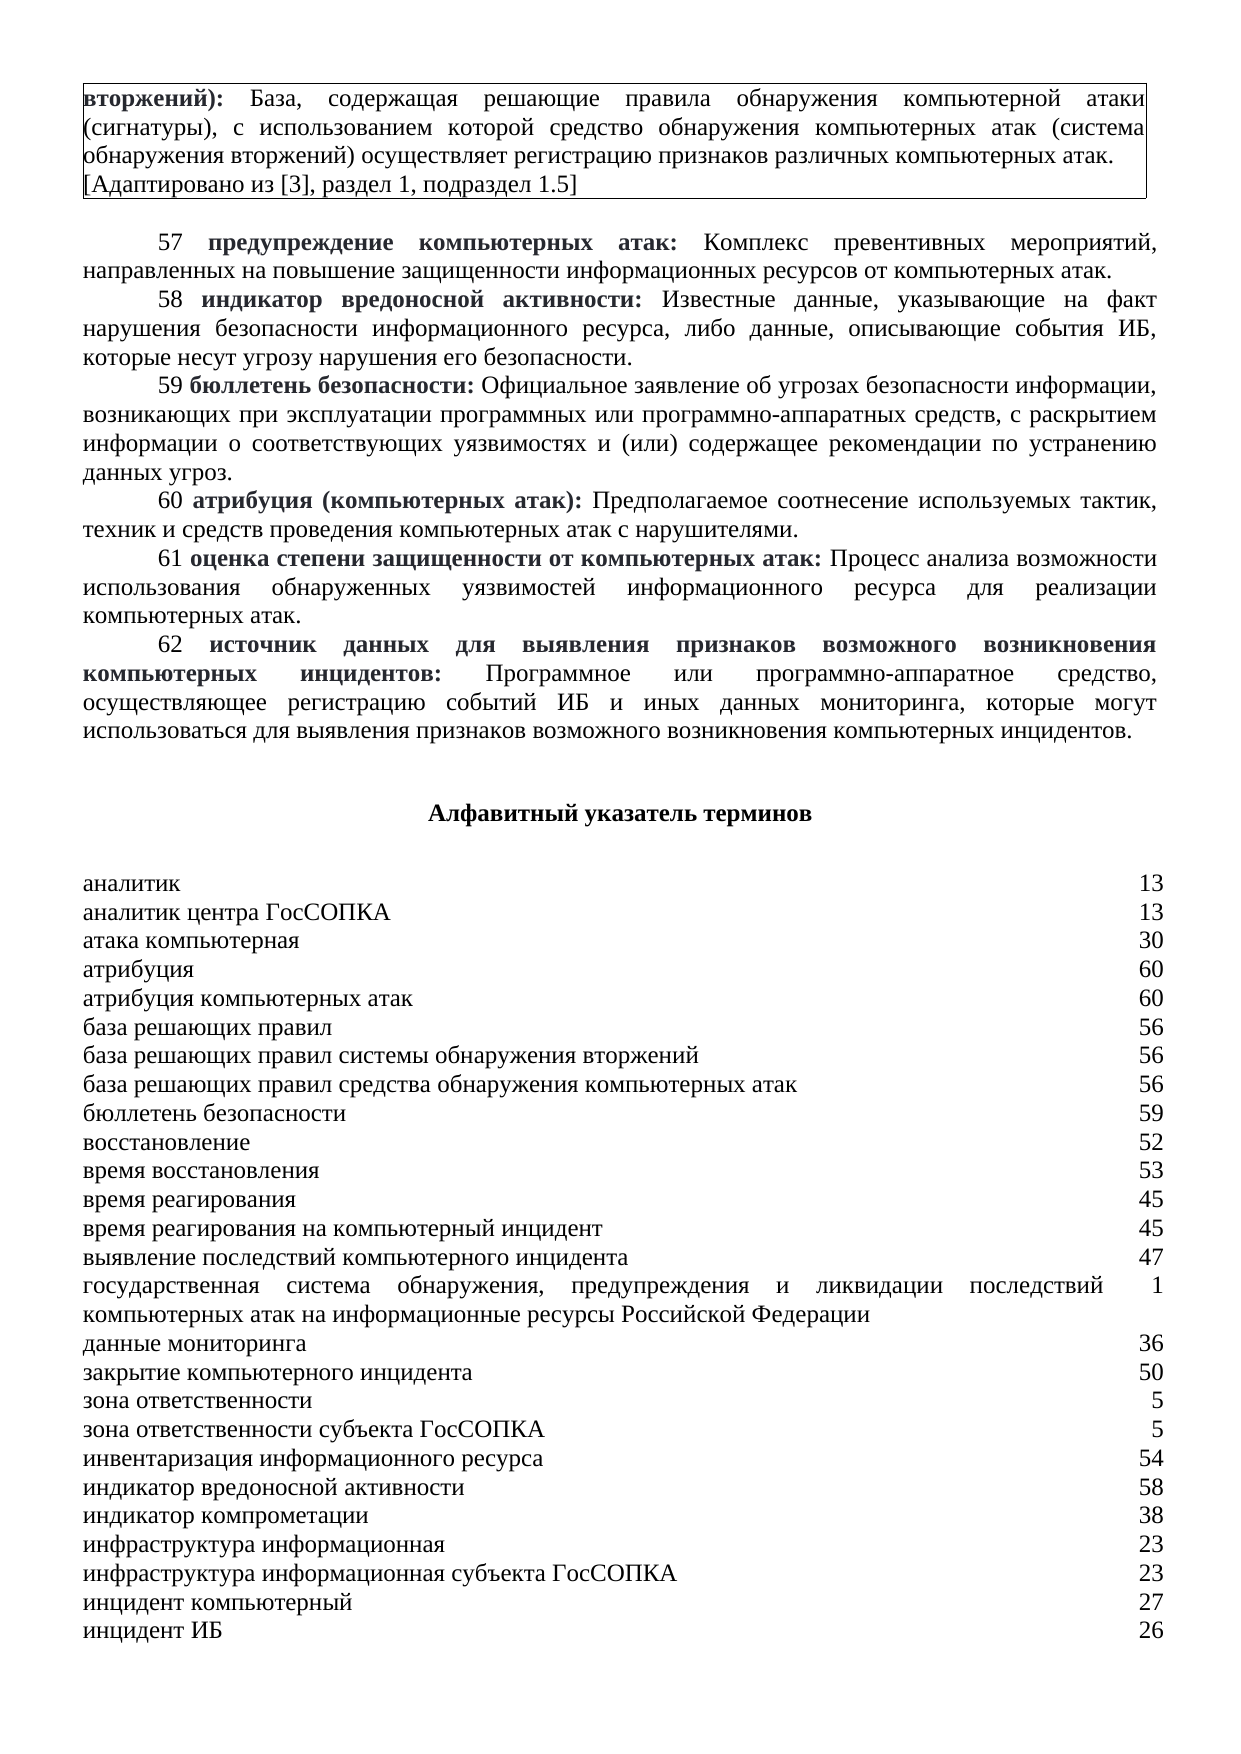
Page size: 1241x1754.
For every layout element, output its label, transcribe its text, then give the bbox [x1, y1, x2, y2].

table_cell данные мониторинга [83, 1328, 1104, 1357]
table_cell атрибуция [83, 954, 1104, 983]
table_cell бюллетень безопасности [83, 1098, 1104, 1127]
table_cell 5 [1104, 1385, 1163, 1414]
table_cell атака компьютерная [83, 925, 1104, 954]
text 59 бюллетень безопасности: Официальное заявление об угрозах безопасности информации, возникающих при эксплуатации программных или программно-аппаратных средств, с раскрытием информации о соответствующих уязвимостях и (или) содержащее рекомендации по устранению данных угроз. [83, 370, 1157, 485]
subtitle Алфавитный указатель терминов [83, 798, 1157, 827]
table_cell база решающих правил системы обнаружения вторжений [83, 1040, 1104, 1069]
table_cell 56 [1104, 1040, 1163, 1069]
table_cell аналитик центра ГосСОПКА [83, 897, 1104, 925]
table_cell 58 [1104, 1472, 1163, 1500]
table_cell 23 [1104, 1529, 1163, 1558]
table_cell 23 [1104, 1558, 1163, 1587]
table_cell 60 [1104, 954, 1163, 983]
text 60 атрибуция (компьютерных атак): Предполагаемое соотнесение используемых тактик, техник и средств проведения компьютерных атак с нарушителями. [83, 485, 1157, 543]
table_cell база решающих правил средства обнаружения компьютерных атак [83, 1069, 1104, 1098]
table_cell 56 [1104, 1069, 1163, 1098]
table_cell 27 [1104, 1587, 1163, 1615]
table_cell закрытие компьютерного инцидента [83, 1357, 1104, 1385]
table_cell 13 [1104, 897, 1163, 925]
table_cell 1 [1104, 1270, 1163, 1328]
table_cell государственная система обнаружения, предупреждения и ликвидации последствий компьютерных атак на информационные ресурсы Российской Федерации [83, 1270, 1104, 1328]
table_cell 30 [1104, 925, 1163, 954]
table_cell зона ответственности [83, 1385, 1104, 1414]
table_cell восстановление [83, 1127, 1104, 1155]
table_cell 56 [1104, 1012, 1163, 1040]
table_cell выявление последствий компьютерного инцидента [83, 1242, 1104, 1270]
table_cell инвентаризация информационного ресурса [83, 1443, 1104, 1472]
table_cell 60 [1104, 983, 1163, 1012]
table_header аналитик [83, 868, 1104, 897]
table_cell инцидент ИБ [83, 1615, 1104, 1644]
table_cell 50 [1104, 1357, 1163, 1385]
table_cell время восстановления [83, 1155, 1104, 1184]
table_cell 5 [1104, 1414, 1163, 1443]
table_cell 45 [1104, 1213, 1163, 1242]
table_cell база решающих правил [83, 1012, 1104, 1040]
table_cell инцидент компьютерный [83, 1587, 1104, 1615]
table_cell 53 [1104, 1155, 1163, 1184]
table_cell зона ответственности субъекта ГосСОПКА [83, 1414, 1104, 1443]
text 57 предупреждение компьютерных атак: Комплекс превентивных мероприятий, направленных на повышение защищенности информационных ресурсов от компьютерных атак. [83, 227, 1157, 284]
table_cell 47 [1104, 1242, 1163, 1270]
table_cell время реагирования на компьютерный инцидент [83, 1213, 1104, 1242]
table_cell 54 [1104, 1443, 1163, 1472]
table_cell 26 [1104, 1615, 1163, 1644]
table_cell 36 [1104, 1328, 1163, 1357]
table_cell индикатор компрометации [83, 1500, 1104, 1529]
table_cell индикатор вредоносной активности [83, 1472, 1104, 1500]
table_cell 59 [1104, 1098, 1163, 1127]
table_cell 52 [1104, 1127, 1163, 1155]
table_cell 38 [1104, 1500, 1163, 1529]
table_cell атрибуция компьютерных атак [83, 983, 1104, 1012]
table_cell инфраструктура информационная [83, 1529, 1104, 1558]
text 62 источник данных для выявления признаков возможного возникновения компьютерных инцидентов: Программное или программно-аппаратное средство, осуществляющее регистрацию событий ИБ и иных данных мониторинга, которые могут использоваться для выявления признаков возможного возникновения компьютерных инцидентов. [83, 629, 1157, 744]
table_cell инфраструктура информационная субъекта ГосСОПКА [83, 1558, 1104, 1587]
text 58 индикатор вредоносной активности: Известные данные, указывающие на факт нарушения безопасности информационного ресурса, либо данные, описывающие события ИБ, которые несут угрозу нарушения его безопасности. [83, 284, 1157, 370]
table_header вторжений): База, содержащая решающие правила обнаружения компьютерной атаки (сигнатуры), с использованием которой средство обнаружения компьютерных атак (система обнаружения вторжений) осуществляет регистрацию признаков различных компьютерных атак. [Адаптировано из [3], раздел 1, подраздел 1.5] [84, 84, 1146, 198]
table_cell 45 [1104, 1184, 1163, 1213]
table_cell время реагирования [83, 1184, 1104, 1213]
text 61 оценка степени защищенности от компьютерных атак: Процесс анализа возможности использования обнаруженных уязвимостей информационного ресурса для реализации компьютерных атак. [83, 543, 1157, 629]
table_header 13 [1104, 868, 1163, 897]
